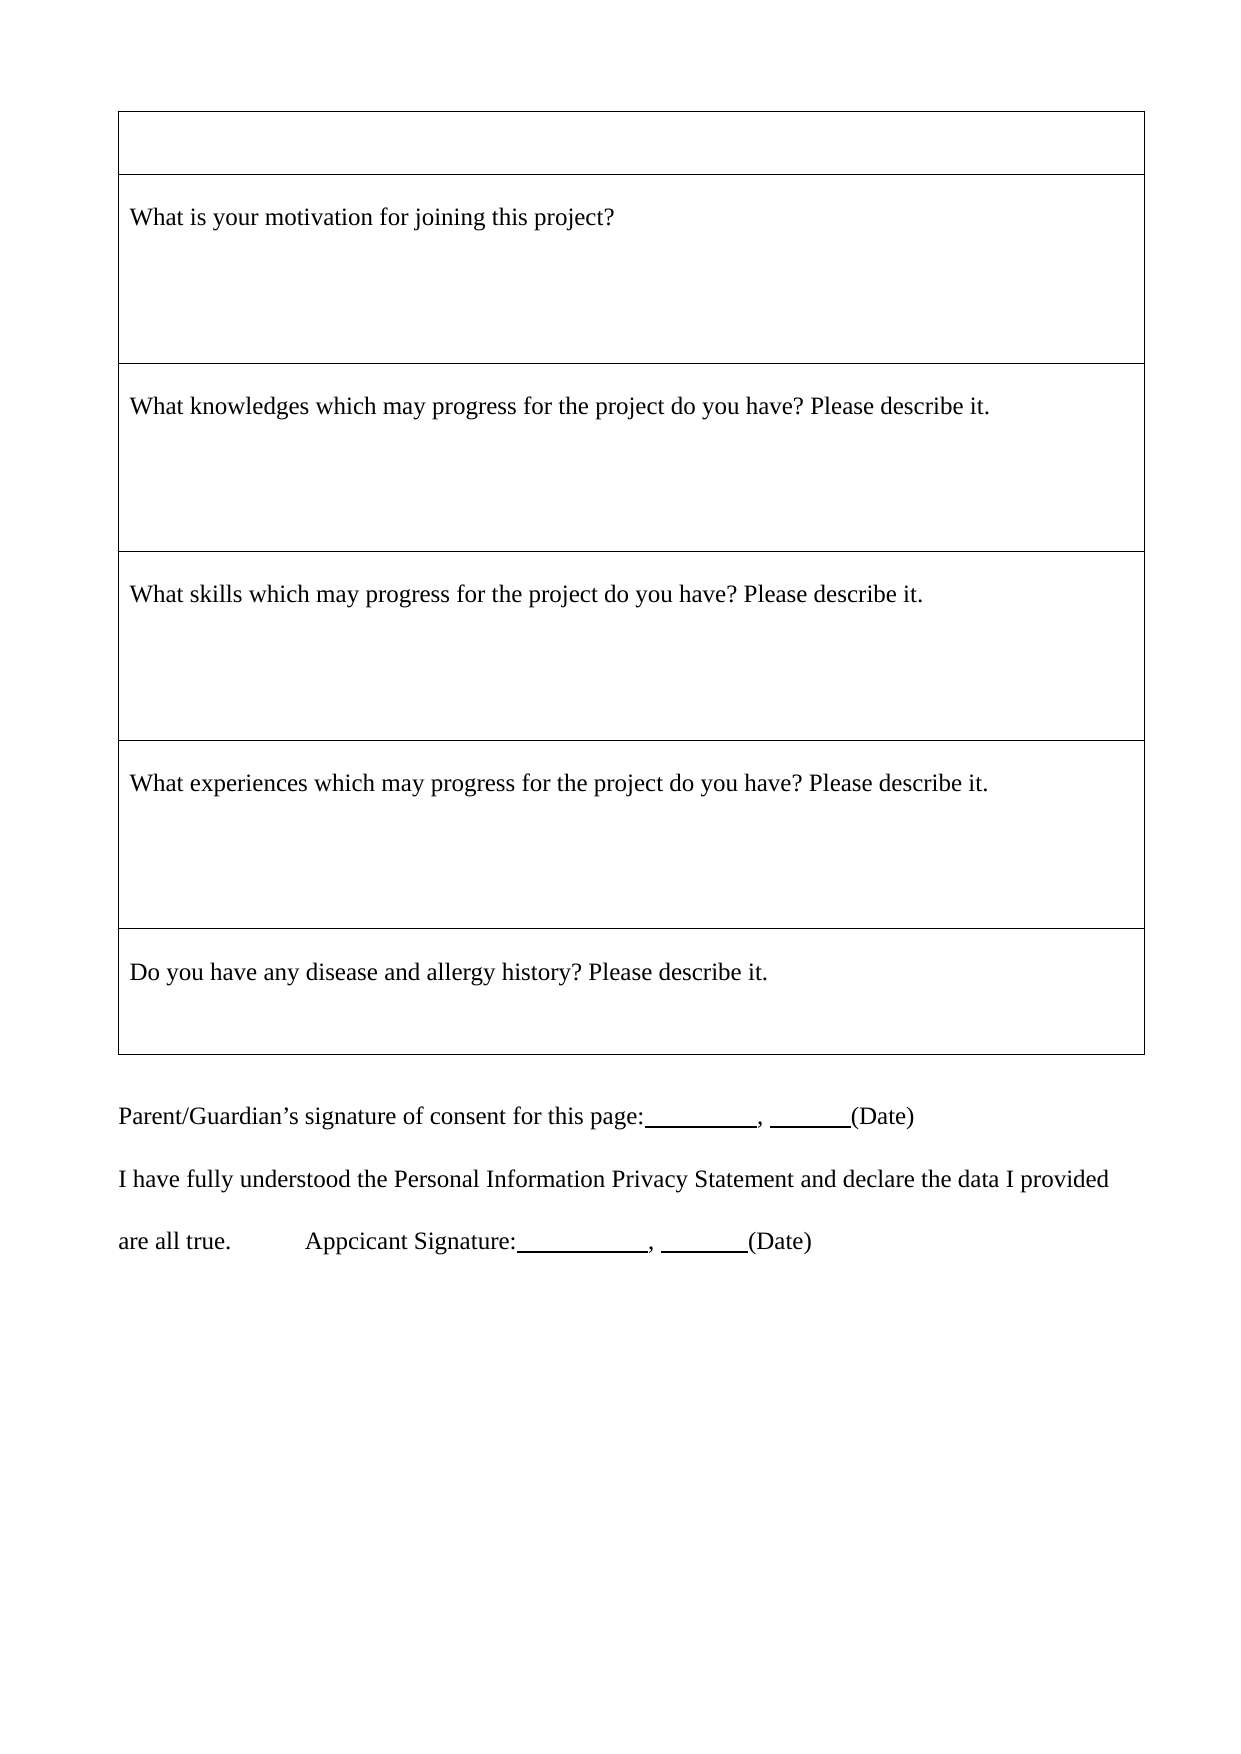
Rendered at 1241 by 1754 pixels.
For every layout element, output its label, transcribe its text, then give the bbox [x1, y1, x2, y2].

text Parent/Guardian’s signature of consent for this page: , (Date) [118, 1074, 1122, 1137]
text I have fully understood the Personal Information Privacy Statement and declare the data I provided are all true. Appcicant Signature: , (Date) [118, 1137, 1122, 1262]
table_cell What experiences which may progress for the project do you have? Please describe it. [119, 741, 1144, 928]
table_cell What is your motivation for joining this project? [119, 175, 1144, 363]
table_cell What skills which may progress for the project do you have? Please describe it. [119, 552, 1144, 740]
table_cell [119, 112, 1144, 174]
table_cell Do you have any disease and allergy history? Please describe it. [119, 929, 1144, 1054]
table_cell What knowledges which may progress for the project do you have? Please describe it. [119, 364, 1144, 551]
